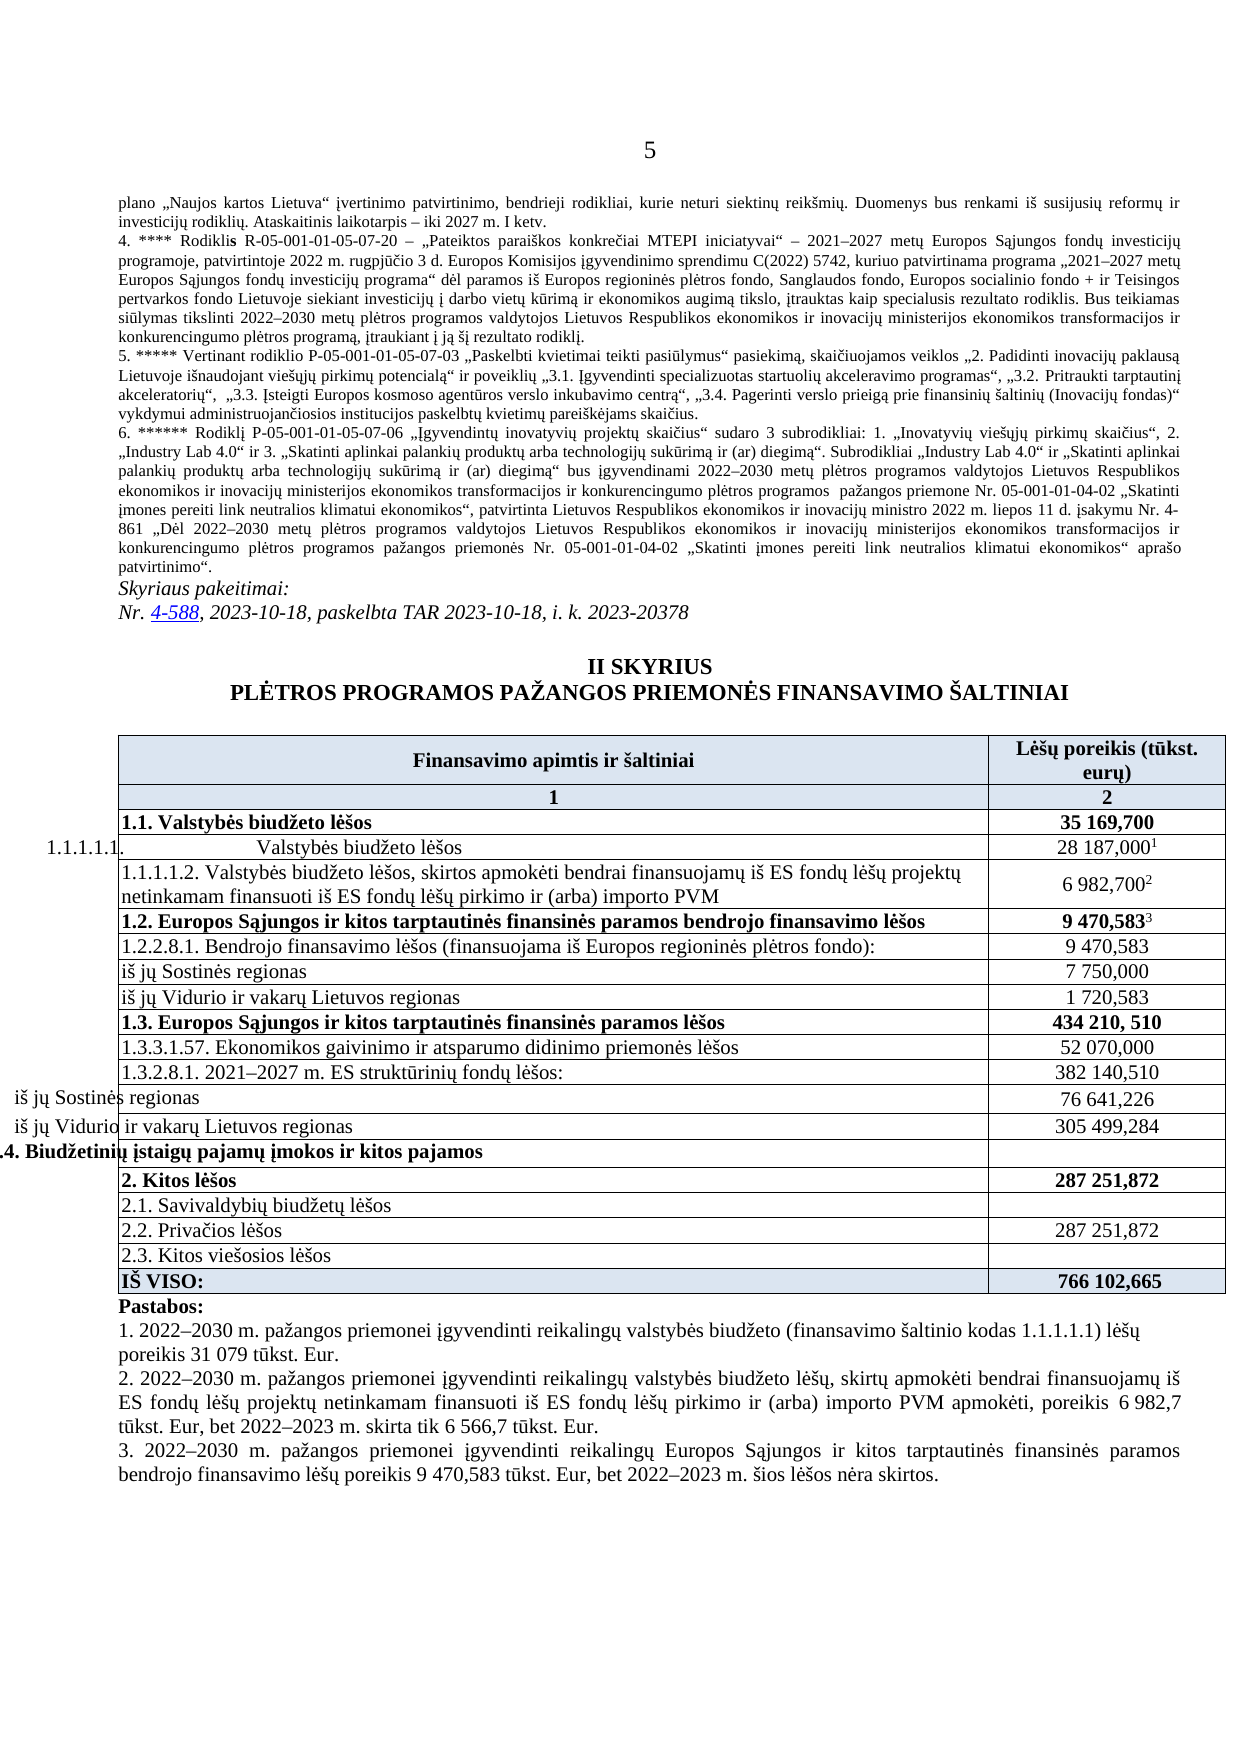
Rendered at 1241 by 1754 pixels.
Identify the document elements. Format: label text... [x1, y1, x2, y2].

table_cell 2.2. Privačios lėšos [119, 1218, 988, 1242]
table_cell 9 470,583 [989, 934, 1225, 958]
table_cell 35 169,700 [989, 810, 1225, 834]
table_cell 305 499,284 [989, 1114, 1225, 1138]
table_header Lėšų poreikis (tūkst. eurų) [989, 736, 1225, 784]
table_cell 434 210, 510 [989, 1010, 1225, 1034]
table_cell 287 251,872 [989, 1168, 1225, 1192]
table_cell iš jų Vidurio ir vakarų Lietuvos regionas [119, 1114, 988, 1138]
table_cell 7 750,000 [989, 960, 1225, 983]
table_cell iš jų Sostinės regionas [119, 1085, 988, 1113]
table_cell 1.4. Biudžetinių įstaigų pajamų įmokos ir kitos pajamos [119, 1140, 988, 1167]
table_cell 28 187,0001 [989, 835, 1225, 859]
table_cell 1 [119, 785, 988, 809]
table_cell 1.3. Europos Sąjungos ir kitos tarptautinės finansinės paramos lėšos [119, 1010, 988, 1034]
table_cell 2.3. Kitos viešosios lėšos [119, 1244, 988, 1267]
table_cell 1.3.2.8.1. 2021–2027 m. ES struktūrinių fondų lėšos: [119, 1060, 988, 1084]
table_cell 1.2.2.8.1. Bendrojo finansavimo lėšos (finansuojama iš Europos regioninės plėtros fondo): [119, 934, 988, 958]
text PLĖTROS PROGRAMOS PAŽANGOS PRIEMONĖS FINANSAVIMO ŠALTINIAI [118, 679, 1181, 706]
table_cell 287 251,872 [989, 1218, 1225, 1242]
table_cell 76 641,226 [989, 1085, 1225, 1113]
text 4. **** Rodiklis R-05-001-01-05-07-20 – „Pateiktos paraiškos konkrečiai MTEPI iniciatyvai“ – 2021–2027 metų Europos Sąjungos fondų investicijų programoje, patvirtintoje 2022 m. rugpjūčio 3 d. Europos Komisijos įgyvendinimo sprendimu C(2022) 5742, kuriuo patvirtinama programa „2021–2027 metų Europos Sąjungos fondų investicijų programa“ dėl paramos iš Europos regioninės plėtros fondo, Sanglaudos fondo, Europos socialinio fondo + ir Teisingos pertvarkos fondo Lietuvoje siekiant investicijų į darbo vietų kūrimą ir ekonomikos augimą tikslo, įtrauktas kaip specialusis rezultato rodiklis. Bus teikiamas siūlymas tikslinti 2022–2030 metų plėtros programos valdytojos Lietuvos Respublikos ekonomikos ir inovacijų ministerijos ekonomikos transformacijos ir konkurencingumo plėtros programą, įtraukiant į ją šį rezultato rodiklį. [118, 231, 1181, 346]
table_cell 1 720,583 [989, 985, 1225, 1009]
text 2. 2022–2030 m. pažangos priemonei įgyvendinti reikalingų valstybės biudžeto lėšų, skirtų apmokėti bendrai finansuojamų iš ES fondų lėšų projektų netinkamam finansuoti iš ES fondų lėšų pirkimo ir (arba) importo PVM apmokėti, poreikis 6 982,7 tūkst. Eur, bet 2022–2023 m. skirta tik 6 566,7 tūkst. Eur. [118, 1366, 1181, 1438]
text 3. 2022–2030 m. pažangos priemonei įgyvendinti reikalingų Europos Sąjungos ir kitos tarptautinės finansinės paramos bendrojo finansavimo lėšų poreikis 9 470,583 tūkst. Eur, bet 2022–2023 m. šios lėšos nėra skirtos. [118, 1438, 1181, 1486]
table_cell 2. Kitos lėšos [119, 1168, 988, 1192]
table_cell 1.2. Europos Sąjungos ir kitos tarptautinės finansinės paramos bendrojo finansavimo lėšos [119, 909, 988, 933]
table_cell 2.1. Savivaldybių biudžetų lėšos [119, 1193, 988, 1217]
text Nr. 4-588, 2023-10-18, paskelbta TAR 2023-10-18, i. k. 2023-20378 [118, 600, 1181, 624]
table_cell 9 470,5833 [989, 909, 1225, 933]
table_cell iš jų Sostinės regionas [119, 960, 988, 983]
text Pastabos: [118, 1294, 1181, 1318]
table_cell 382 140,510 [989, 1060, 1225, 1084]
table_cell IŠ VISO: [119, 1269, 988, 1293]
table_cell 766 102,665 [989, 1269, 1225, 1293]
table_cell [989, 1244, 1225, 1267]
table_cell 6 982,7002 [989, 860, 1225, 908]
text plano „Naujos kartos Lietuva“ įvertinimo patvirtinimo, bendrieji rodikliai, kurie neturi siektinų reikšmių. Duomenys bus renkami iš susijusių reformų ir investicijų rodiklių. Ataskaitinis laikotarpis – iki 2027 m. I ketv. [118, 193, 1181, 231]
table_cell 1.1. Valstybės biudžeto lėšos [119, 810, 988, 834]
table_cell 52 070,000 [989, 1035, 1225, 1059]
table_cell [989, 1140, 1225, 1167]
text 6. ****** Rodiklį P-05-001-01-05-07-06 „Įgyvendintų inovatyvių projektų skaičius“ sudaro 3 subrodikliai: 1. „Inovatyvių viešųjų pirkimų skaičius“, 2. „Industry Lab 4.0“ ir 3. „Skatinti aplinkai palankių produktų arba technologijų sukūrimą ir (ar) diegimą“. Subrodikliai „Industry Lab 4.0“ ir „Skatinti aplinkai palankių produktų arba technologijų sukūrimą ir (ar) diegimą“ bus įgyvendinami 2022–2030 metų plėtros programos valdytojos Lietuvos Respublikos ekonomikos ir inovacijų ministerijos ekonomikos transformacijos ir konkurencingumo plėtros programos pažangos priemone Nr. 05-001-01-04-02 „Skatinti įmones pereiti link neutralios klimatui ekonomikos“, patvirtinta Lietuvos Respublikos ekonomikos ir inovacijų ministro 2022 m. liepos 11 d. įsakymu Nr. 4-861 „Dėl 2022–2030 metų plėtros programos valdytojos Lietuvos Respublikos ekonomikos ir inovacijų ministerijos ekonomikos transformacijos ir konkurencingumo plėtros programos pažangos priemonės Nr. 05-001-01-04-02 „Skatinti įmones pereiti link neutralios klimatui ekonomikos“ aprašo patvirtinimo“. [118, 423, 1181, 576]
table_cell 1.1.1.1.2. Valstybės biudžeto lėšos, skirtos apmokėti bendrai finansuojamų iš ES fondų lėšų projektų netinkamam finansuoti iš ES fondų lėšų pirkimo ir (arba) importo PVM [119, 860, 988, 908]
table_header Finansavimo apimtis ir šaltiniai [119, 736, 988, 784]
text 5. ***** Vertinant rodiklio P-05-001-01-05-07-03 „Paskelbti kvietimai teikti pasiūlymus“ pasiekimą, skaičiuojamos veiklos „2. Padidinti inovacijų paklausą Lietuvoje išnaudojant viešųjų pirkimų potencialą“ ir poveiklių „3.1. Įgyvendinti specializuotas startuolių akceleravimo programas“, „3.2. Pritraukti tarptautinį akceleratorių“, „3.3. Įsteigti Europos kosmoso agentūros verslo inkubavimo centrą“, „3.4. Pagerinti verslo prieigą prie finansinių šaltinių (Inovacijų fondas)“ vykdymui administruojančiosios institucijos paskelbtų kvietimų pareiškėjams skaičius. [118, 346, 1181, 423]
table_cell [989, 1193, 1225, 1217]
text 1. 2022–2030 m. pažangos priemonei įgyvendinti reikalingų valstybės biudžeto (finansavimo šaltinio kodas 1.1.1.1.1) lėšų poreikis 31 079 tūkst. Eur. [118, 1318, 1181, 1366]
table_cell 1.1.1.1.1. Valstybės biudžeto lėšos [119, 835, 988, 859]
text Skyriaus pakeitimai: [118, 576, 1181, 600]
table_cell 1.3.3.1.57. Ekonomikos gaivinimo ir atsparumo didinimo priemonės lėšos [119, 1035, 988, 1059]
table_cell iš jų Vidurio ir vakarų Lietuvos regionas [119, 985, 988, 1009]
text II SKYRIUS [118, 653, 1181, 679]
table_cell 2 [989, 785, 1225, 809]
